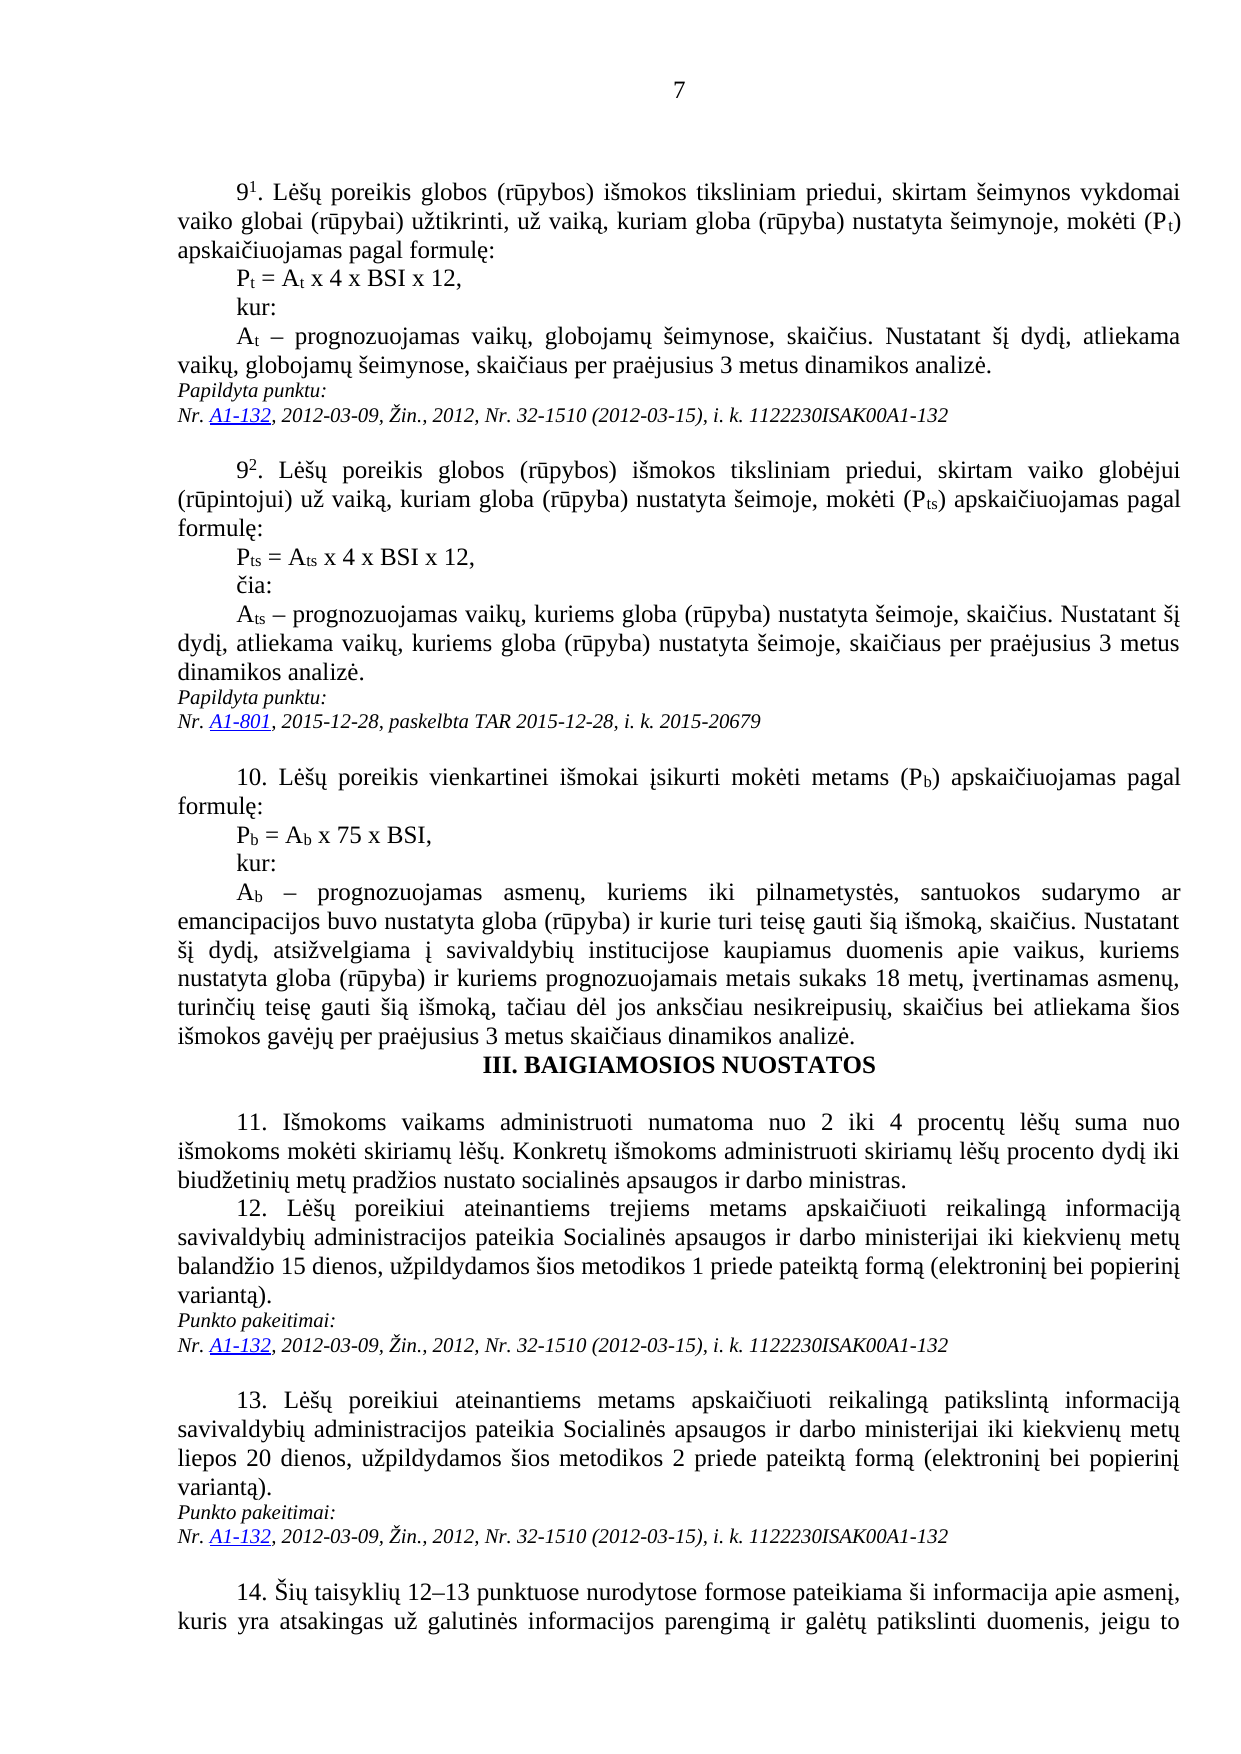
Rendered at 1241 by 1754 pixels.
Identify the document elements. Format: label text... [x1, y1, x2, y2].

text Punkto pakeitimai: [177, 1500, 1181, 1524]
text Papildyta punktu: [177, 378, 1181, 402]
text Pb = Ab x 75 x BSI, [177, 820, 1181, 848]
text Pt = At x 4 x BSI x 12, [177, 263, 1181, 292]
text Nr. A1-132, 2012-03-09, Žin., 2012, Nr. 32-1510 (2012-03-15), i. k. 1122230ISAK00A1-132 [177, 1524, 1181, 1548]
text III. BAIGIAMOSIOS NUOSTATOS [177, 1050, 1181, 1078]
text Nr. A1-132, 2012-03-09, Žin., 2012, Nr. 32-1510 (2012-03-15), i. k. 1122230ISAK00A1-132 [177, 1332, 1181, 1357]
text Pts = Ats x 4 x BSI x 12, [177, 542, 1181, 570]
text čia: [177, 570, 1181, 599]
text 10. Lėšų poreikis vienkartinei išmokai įsikurti mokėti metams (Pb) apskaičiuojamas pagal formulę: [177, 762, 1181, 820]
text 13. Lėšų poreikiui ateinantiems metams apskaičiuoti reikalingą patikslintą informaciją savivaldybių administracijos pateikia Socialinės apsaugos ir darbo ministerijai iki kiekvienų metų liepos 20 dienos, užpildydamos šios metodikos 2 priede pateiktą formą (elektroninį bei popierinį variantą). [177, 1385, 1181, 1500]
text Ab – prognozuojamas asmenų, kuriems iki pilnametystės, santuokos sudarymo ar emancipacijos buvo nustatyta globa (rūpyba) ir kurie turi teisę gauti šią išmoką, skaičius. Nustatant šį dydį, atsižvelgiama į savivaldybių institucijose kaupiamus duomenis apie vaikus, kuriems nustatyta globa (rūpyba) ir kuriems prognozuojamais metais sukaks 18 metų, įvertinamas asmenų, turinčių teisę gauti šią išmoką, tačiau dėl jos anksčiau nesikreipusių, skaičius bei atliekama šios išmokos gavėjų per praėjusius 3 metus skaičiaus dinamikos analizė. [177, 877, 1181, 1050]
text 91. Lėšų poreikis globos (rūpybos) išmokos tiksliniam priedui, skirtam šeimynos vykdomai vaiko globai (rūpybai) užtikrinti, už vaiką, kuriam globa (rūpyba) nustatyta šeimynoje, mokėti (Pt) apskaičiuojamas pagal formulę: [177, 177, 1181, 263]
text Punkto pakeitimai: [177, 1308, 1181, 1332]
text At – prognozuojamas vaikų, globojamų šeimynose, skaičius. Nustatant šį dydį, atliekama vaikų, globojamų šeimynose, skaičiaus per praėjusius 3 metus dinamikos analizė. [177, 321, 1181, 378]
text 92. Lėšų poreikis globos (rūpybos) išmokos tiksliniam priedui, skirtam vaiko globėjui (rūpintojui) už vaiką, kuriam globa (rūpyba) nustatyta šeimoje, mokėti (Pts) apskaičiuojamas pagal formulę: [177, 455, 1181, 542]
text Papildyta punktu: [177, 685, 1181, 709]
text Nr. A1-801, 2015-12-28, paskelbta TAR 2015-12-28, i. k. 2015-20679 [177, 709, 1181, 733]
text 14. Šių taisyklių 12–13 punktuose nurodytose formose pateikiama ši informacija apie asmenį, kuris yra atsakingas už galutinės informacijos parengimą ir galėtų patikslinti duomenis, jeigu to [177, 1577, 1181, 1635]
text kur: [177, 292, 1181, 321]
text 12. Lėšų poreikiui ateinantiems trejiems metams apskaičiuoti reikalingą informaciją savivaldybių administracijos pateikia Socialinės apsaugos ir darbo ministerijai iki kiekvienų metų balandžio 15 dienos, užpildydamos šios metodikos 1 priede pateiktą formą (elektroninį bei popierinį variantą). [177, 1193, 1181, 1308]
text kur: [177, 848, 1181, 877]
text 11. Išmokoms vaikams administruoti numatoma nuo 2 iki 4 procentų lėšų suma nuo išmokoms mokėti skiriamų lėšų. Konkretų išmokoms administruoti skiriamų lėšų procento dydį iki biudžetinių metų pradžios nustato socialinės apsaugos ir darbo ministras. [177, 1107, 1181, 1193]
text Ats – prognozuojamas vaikų, kuriems globa (rūpyba) nustatyta šeimoje, skaičius. Nustatant šį dydį, atliekama vaikų, kuriems globa (rūpyba) nustatyta šeimoje, skaičiaus per praėjusius 3 metus dinamikos analizė. [177, 599, 1181, 685]
text Nr. A1-132, 2012-03-09, Žin., 2012, Nr. 32-1510 (2012-03-15), i. k. 1122230ISAK00A1-132 [177, 402, 1181, 427]
